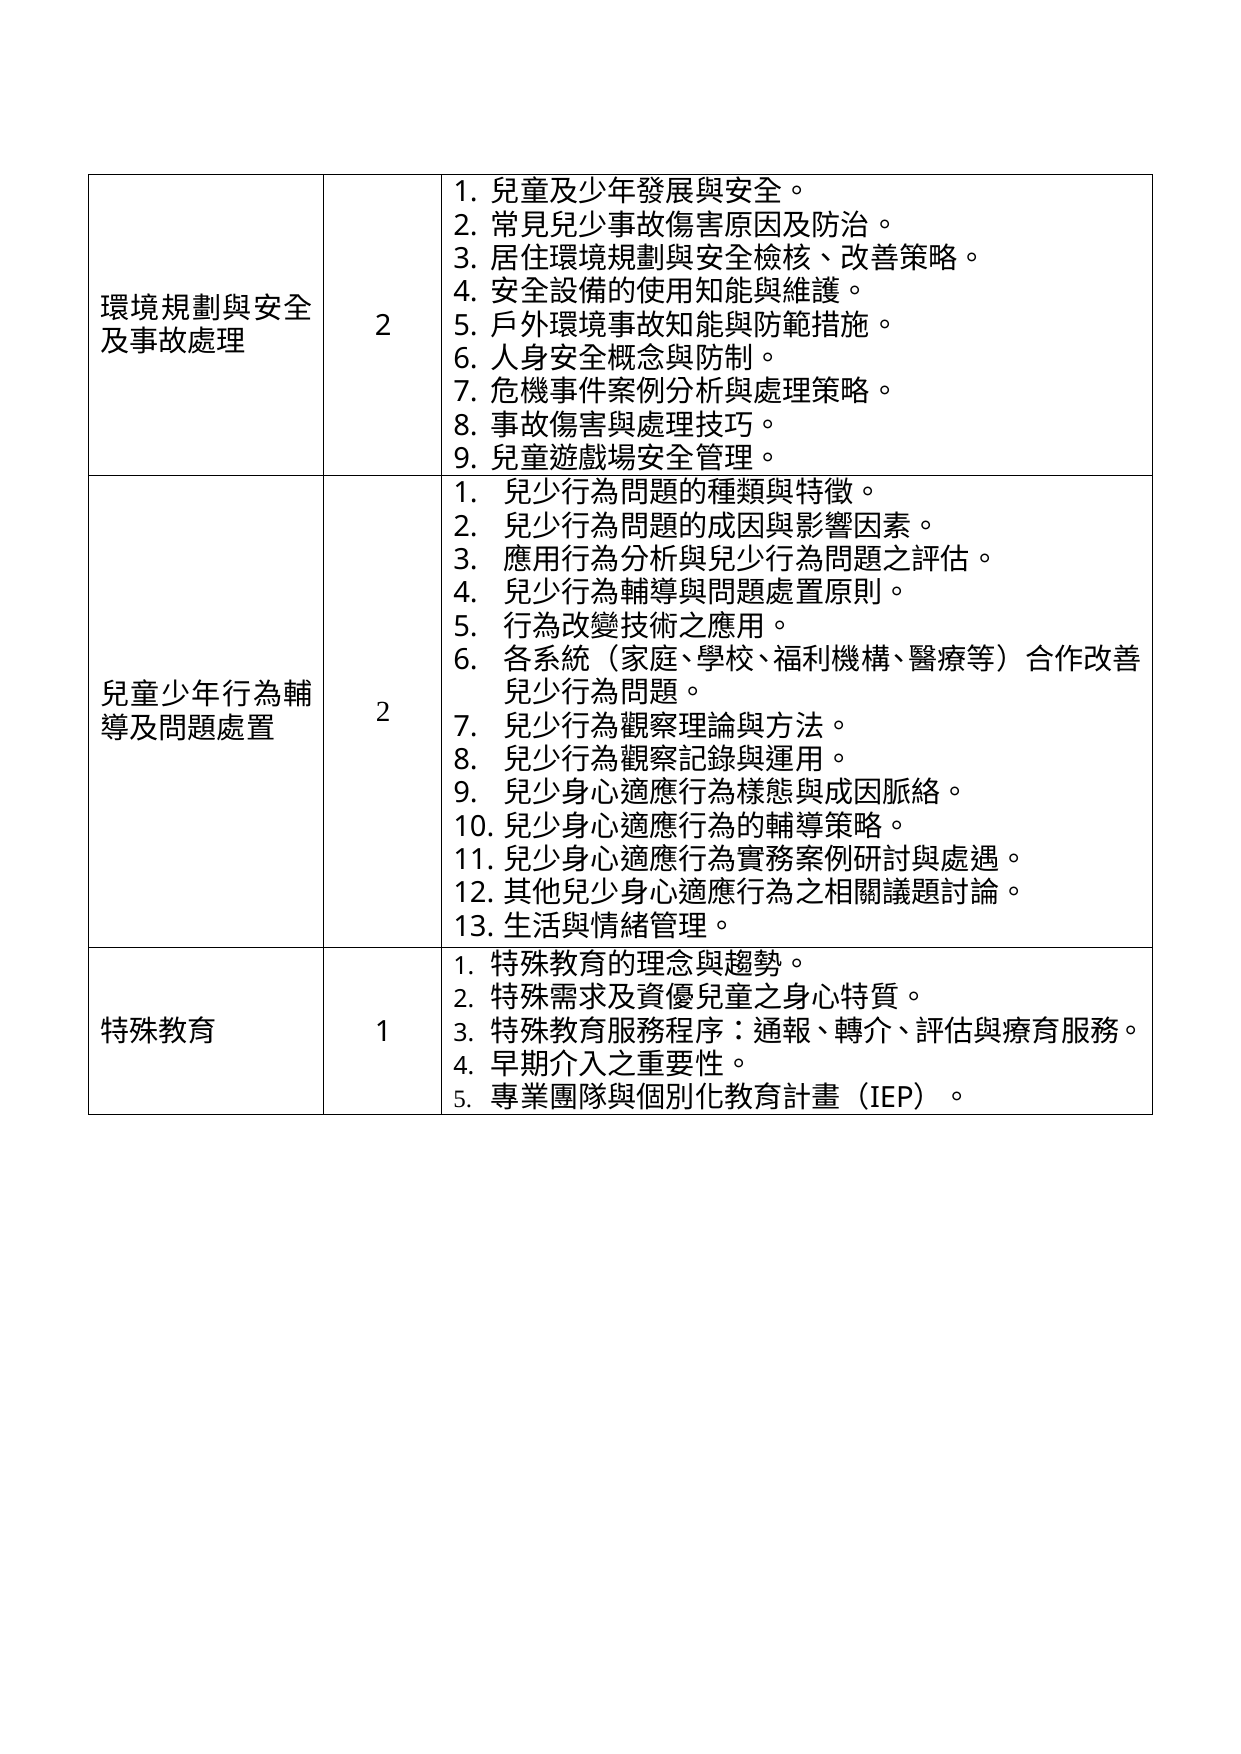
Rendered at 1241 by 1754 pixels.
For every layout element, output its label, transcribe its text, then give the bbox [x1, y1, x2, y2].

table_cell 1 [324, 948, 441, 1114]
table_cell 特殊教育的理念與趨勢。 特殊需求及資優兒童之身心特質。 特殊教育服務程序：通報、轉介、評估與療育服務。 早期介入之重要性。 專業團隊與個別化教育計畫（IEP）。 [442, 948, 1152, 1114]
table_cell 兒童及少年發展與安全。 常見兒少事故傷害原因及防治。 居住環境規劃與安全檢核、改善策略。 安全設備的使用知能與維護。 戶外環境事故知能與防範措施。 人身安全概念與防制。 危機事件案例分析與處理策略。 事故傷害與處理技巧。 兒童遊戲場安全管理。 [442, 175, 1152, 475]
table_cell 2 [324, 476, 441, 947]
table_cell 特殊教育 [89, 948, 323, 1114]
table_cell 2 [324, 175, 441, 475]
table_cell 兒童少年行為輔導及問題處置 [89, 476, 323, 947]
table_cell 兒少行為問題的種類與特徵。 兒少行為問題的成因與影響因素。 應用行為分析與兒少行為問題之評估。 兒少行為輔導與問題處置原則。 行為改變技術之應用。 各系統（家庭、學校、福利機構、醫療等）合作改善兒少行為問題。 兒少行為觀察理論與方法。 兒少行為觀察記錄與運用。 兒少身心適應行為樣態與成因脈絡。 兒少身心適應行為的輔導策略。 兒少身心適應行為實務案例研討與處遇。 其他兒少身心適應行為之相關議題討論。 生活與情緒管理。 [442, 476, 1152, 947]
table_cell 環境規劃與安全及事故處理 [89, 175, 323, 475]
